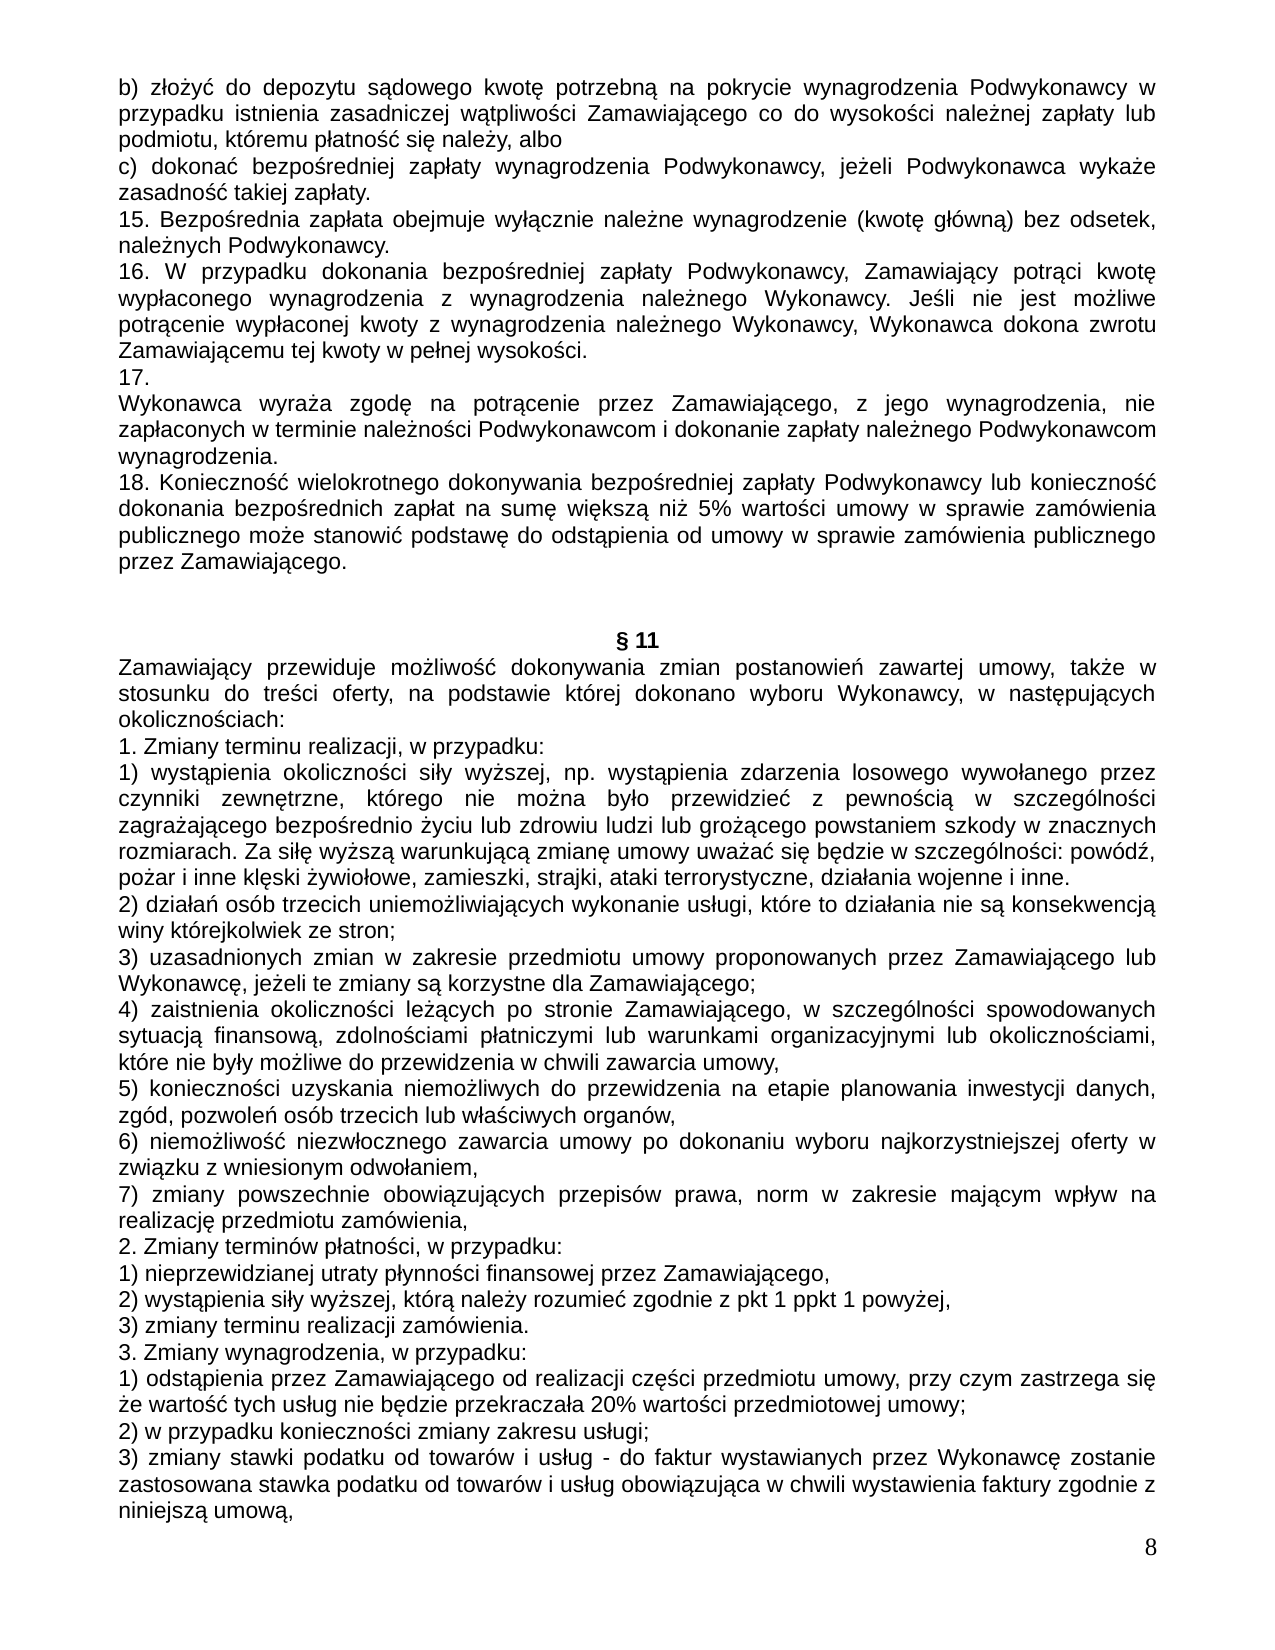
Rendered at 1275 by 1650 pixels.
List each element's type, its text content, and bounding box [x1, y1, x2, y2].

text 7) zmiany powszechnie obowiązujących przepisów prawa, norm w zakresie mającym wpływ na realizację przedmiotu zamówienia, [118, 1181, 1157, 1233]
text 1) odstąpienia przez Zamawiającego od realizacji części przedmiotu umowy, przy czym zastrzega się że wartość tych usług nie będzie przekraczała 20% wartości przedmiotowej umowy; [118, 1365, 1157, 1418]
text 2) działań osób trzecich uniemożliwiających wykonanie usługi, które to działania nie są konsekwencją winy którejkolwiek ze stron; [118, 891, 1157, 943]
text 1) nieprzewidzianej utraty płynności finansowej przez Zamawiającego, [118, 1260, 1157, 1286]
text 3) uzasadnionych zmian w zakresie przedmiotu umowy proponowanych przez Zamawiającego lub Wykonawcę, jeżeli te zmiany są korzystne dla Zamawiającego; [118, 943, 1157, 996]
text 4) zaistnienia okoliczności leżących po stronie Zamawiającego, w szczególności spowodowanych sytuacją finansową, zdolnościami płatniczymi lub warunkami organizacyjnymi lub okolicznościami, które nie były możliwe do przewidzenia w chwili zawarcia umowy, [118, 996, 1157, 1075]
text § 11 [118, 627, 1157, 653]
text c) dokonać bezpośredniej zapłaty wynagrodzenia Podwykonawcy, jeżeli Podwykonawca wykaże zasadność takiej zapłaty. [118, 153, 1157, 206]
text 18. Konieczność wielokrotnego dokonywania bezpośredniej zapłaty Podwykonawcy lub konieczność dokonania bezpośrednich zapłat na sumę większą niż 5% wartości umowy w sprawie zamówienia publicznego może stanowić podstawę do odstąpienia od umowy w sprawie zamówienia publicznego przez Zamawiającego. [118, 469, 1157, 574]
text 1) wystąpienia okoliczności siły wyższej, np. wystąpienia zdarzenia losowego wywołanego przez czynniki zewnętrzne, którego nie można było przewidzieć z pewnością w szczególności zagrażającego bezpośrednio życiu lub zdrowiu ludzi lub grożącego powstaniem szkody w znacznych rozmiarach. Za siłę wyższą warunkującą zmianę umowy uważać się będzie w szczególności: powódź, pożar i inne klęski żywiołowe, zamieszki, strajki, ataki terrorystyczne, działania wojenne i inne. [118, 759, 1157, 891]
text 3) zmiany stawki podatku od towarów i usług - do faktur wystawianych przez Wykonawcę zostanie zastosowana stawka podatku od towarów i usług obowiązująca w chwili wystawienia faktury zgodnie z niniejszą umową, [118, 1444, 1157, 1523]
text Zamawiający przewiduje możliwość dokonywania zmian postanowień zawartej umowy, także w stosunku do treści oferty, na podstawie której dokonano wyboru Wykonawcy, w następujących okolicznościach: [118, 653, 1157, 733]
text 1. Zmiany terminu realizacji, w przypadku: [118, 733, 1157, 759]
text 3. Zmiany wynagrodzenia, w przypadku: [118, 1339, 1157, 1365]
text 2. Zmiany terminów płatności, w przypadku: [118, 1233, 1157, 1260]
text 6) niemożliwość niezwłocznego zawarcia umowy po dokonaniu wyboru najkorzystniejszej oferty w związku z wniesionym odwołaniem, [118, 1128, 1157, 1181]
text 2) wystąpienia siły wyższej, którą należy rozumieć zgodnie z pkt 1 ppkt 1 powyżej, [118, 1286, 1157, 1312]
text 2) w przypadku konieczności zmiany zakresu usługi; [118, 1418, 1157, 1444]
text 16. W przypadku dokonania bezpośredniej zapłaty Podwykonawcy, Zamawiający potrąci kwotę wypłaconego wynagrodzenia z wynagrodzenia należnego Wykonawcy. Jeśli nie jest możliwe potrącenie wypłaconej kwoty z wynagrodzenia należnego Wykonawcy, Wykonawca dokona zwrotu Zamawiającemu tej kwoty w pełnej wysokości. [118, 258, 1157, 364]
text 5) konieczności uzyskania niemożliwych do przewidzenia na etapie planowania inwestycji danych, zgód, pozwoleń osób trzecich lub właściwych organów, [118, 1075, 1157, 1128]
text b) złożyć do depozytu sądowego kwotę potrzebną na pokrycie wynagrodzenia Podwykonawcy w przypadku istnienia zasadniczej wątpliwości Zamawiającego co do wysokości należnej zapłaty lub podmiotu, któremu płatność się należy, albo [118, 74, 1157, 153]
text 17. [118, 364, 1157, 390]
text 3) zmiany terminu realizacji zamówienia. [118, 1312, 1157, 1339]
text 15. Bezpośrednia zapłata obejmuje wyłącznie należne wynagrodzenie (kwotę główną) bez odsetek, należnych Podwykonawcy. [118, 206, 1157, 258]
text Wykonawca wyraża zgodę na potrącenie przez Zamawiającego, z jego wynagrodzenia, nie zapłaconych w terminie należności Podwykonawcom i dokonanie zapłaty należnego Podwykonawcom wynagrodzenia. [118, 390, 1157, 469]
